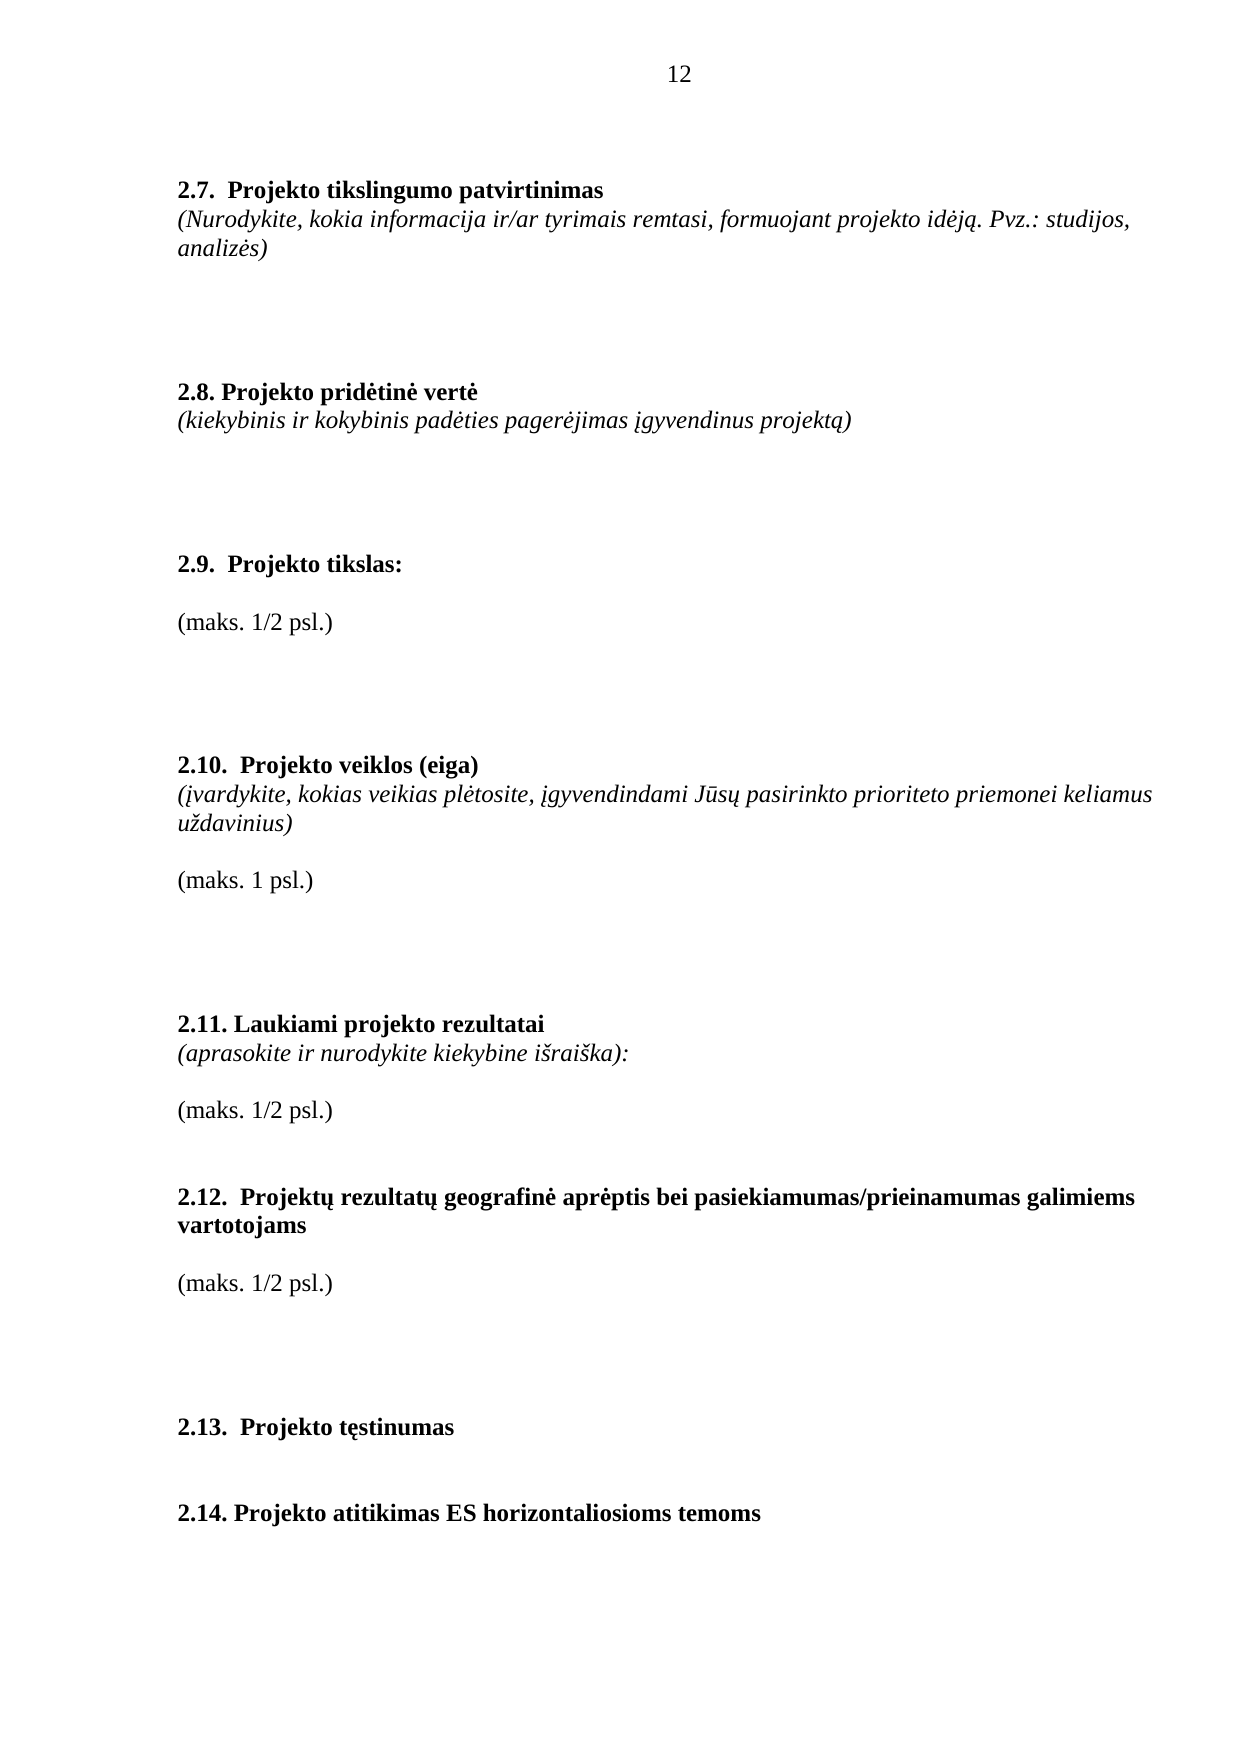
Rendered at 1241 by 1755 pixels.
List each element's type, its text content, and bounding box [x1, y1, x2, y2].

text (maks. 1/2 psl.) [177, 1096, 1181, 1124]
text 2.11. Laukiami projekto rezultatai [177, 1009, 1181, 1038]
text (aprasokite ir nurodykite kiekybine išraiška): [177, 1038, 1181, 1067]
text 2.12. Projektų rezultatų geografinė aprėptis bei pasiekiamumas/prieinamumas galimiems vartotojams [177, 1182, 1181, 1239]
text (įvardykite, kokias veikias plėtosite, įgyvendindami Jūsų pasirinkto prioriteto priemonei keliamus uždavinius) [177, 779, 1181, 837]
text (kiekybinis ir kokybinis padėties pagerėjimas įgyvendinus projektą) [177, 406, 1181, 434]
text 2.7. Projekto tikslingumo patvirtinimas [177, 176, 1181, 204]
text 2.8. Projekto pridėtinė vertė [177, 377, 1181, 406]
text (maks. 1 psl.) [177, 866, 1181, 894]
text 2.10. Projekto veiklos (eiga) [177, 751, 1181, 779]
text 2.9. Projekto tikslas: [177, 549, 1181, 578]
text 2.13. Projekto tęstinumas [177, 1412, 1181, 1441]
text (maks. 1/2 psl.) [177, 607, 1181, 636]
text (maks. 1/2 psl.) [177, 1268, 1181, 1297]
text 2.14. Projekto atitikimas ES horizontaliosioms temoms [177, 1498, 1181, 1527]
text (Nurodykite, kokia informacija ir/ar tyrimais remtasi, formuojant projekto idėją. Pvz.: studijos, analizės) [177, 204, 1181, 262]
